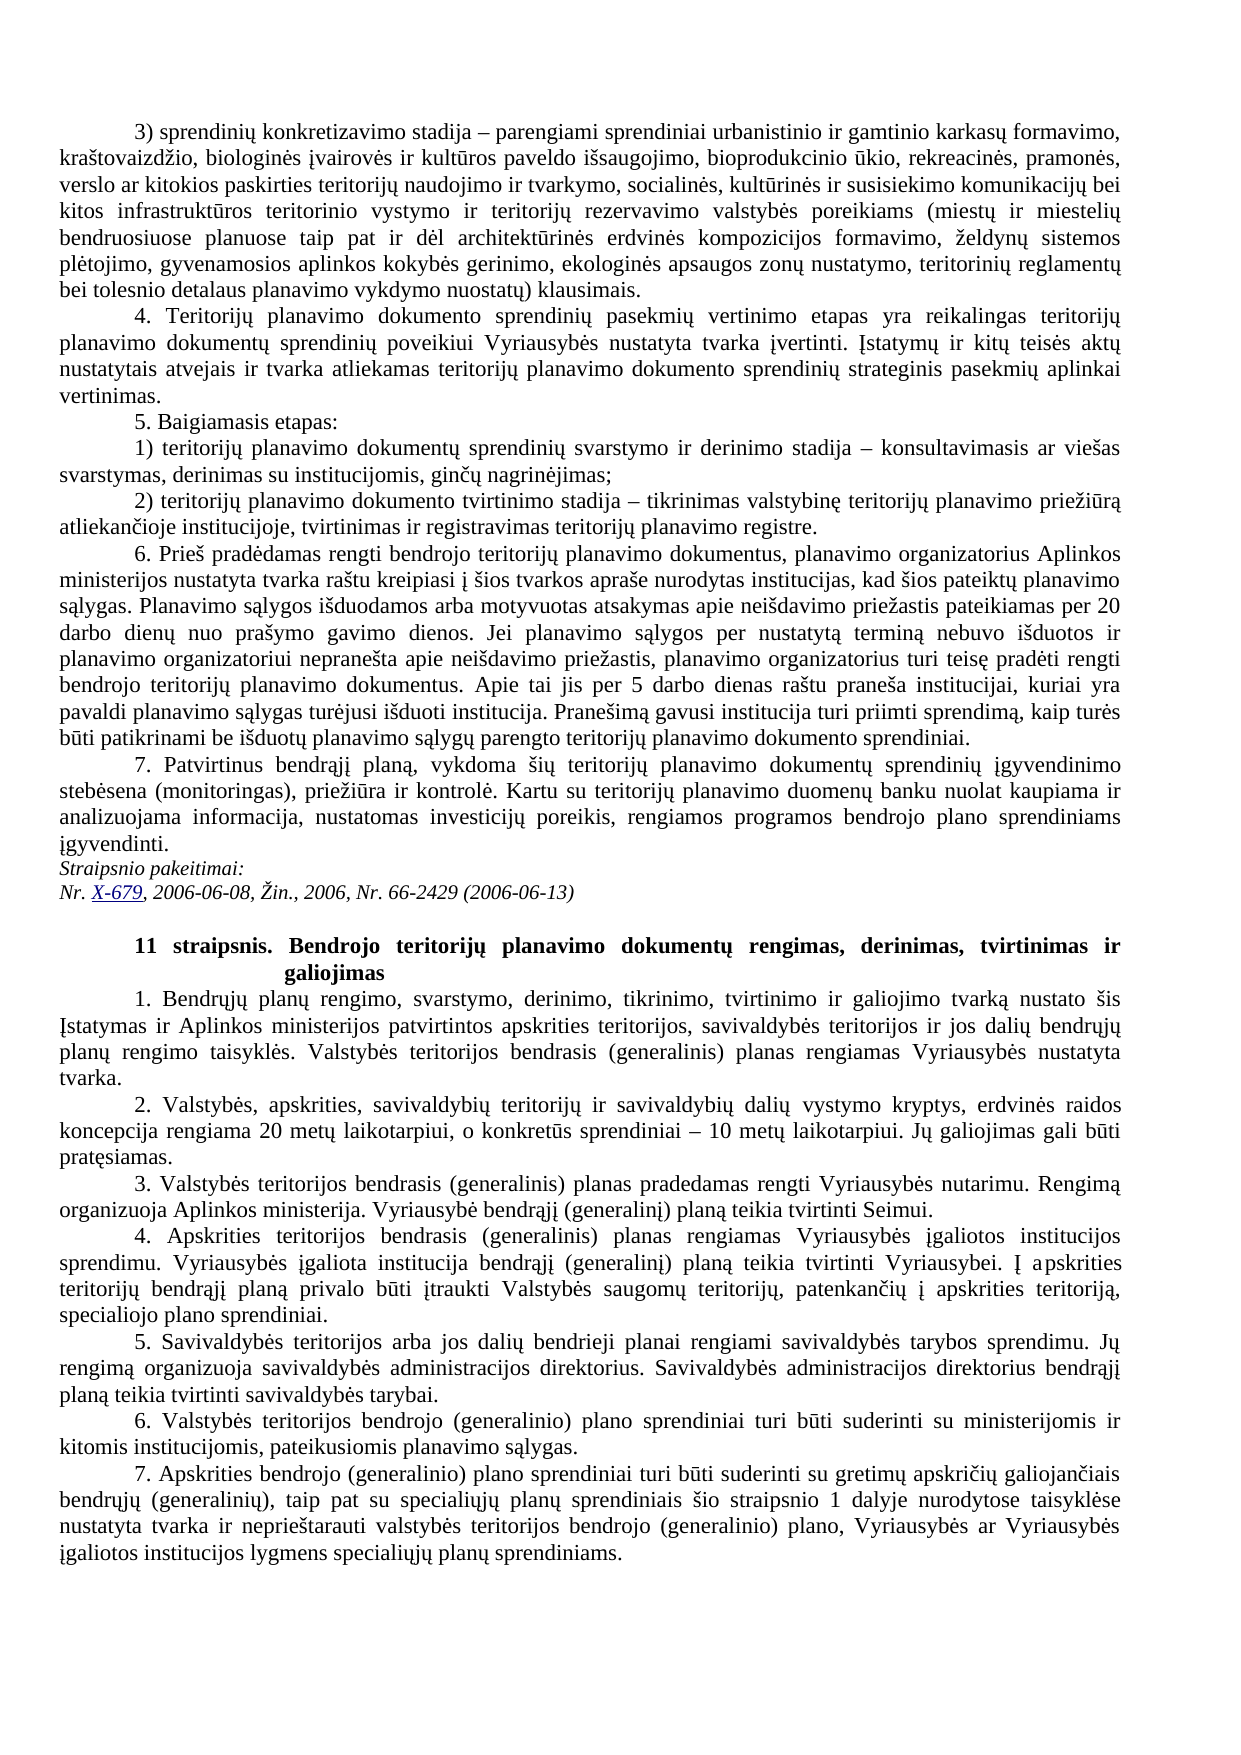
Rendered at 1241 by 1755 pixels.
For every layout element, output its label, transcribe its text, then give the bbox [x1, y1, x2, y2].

text Straipsnio pakeitimai: [59, 856, 1122, 880]
text 2. Valstybės, apskrities, savivaldybių teritorijų ir savivaldybių dalių vystymo kryptys, erdvinės raidos koncepcija rengiama 20 metų laikotarpiui, o konkretūs sprendiniai – 10 metų laikotarpiui. Jų galiojimas gali būti pratęsiamas. [59, 1091, 1122, 1170]
text 7. Patvirtinus bendrąjį planą, vykdoma šių teritorijų planavimo dokumentų sprendinių įgyvendinimo stebėsena (monitoringas), priežiūra ir kontrolė. Kartu su teritorijų planavimo duomenų banku nuolat kaupiama ir analizuojama informacija, nustatomas investicijų poreikis, rengiamos programos bendrojo plano sprendiniams įgyvendinti. [59, 751, 1122, 856]
text 2) teritorijų planavimo dokumento tvirtinimo stadija – tikrinimas valstybinę teritorijų planavimo priežiūrą atliekančioje institucijoje, tvirtinimas ir registravimas teritorijų planavimo registre. [59, 487, 1122, 540]
text 6. Valstybės teritorijos bendrojo (generalinio) plano sprendiniai turi būti suderinti su ministerijomis ir kitomis institucijomis, pateikusiomis planavimo sąlygas. [59, 1407, 1122, 1460]
text 4. Teritorijų planavimo dokumento sprendinių pasekmių vertinimo etapas yra reikalingas teritorijų planavimo dokumentų sprendinių poveikiui Vyriausybės nustatyta tvarka įvertinti. Įstatymų ir kitų teisės aktų nustatytais atvejais ir tvarka atliekamas teritorijų planavimo dokumento sprendinių strateginis pasekmių aplinkai vertinimas. [59, 303, 1122, 408]
text 4. Apskrities teritorijos bendrasis (generalinis) planas rengiamas Vyriausybės įgaliotos institucijos sprendimu. Vyriausybės įgaliota institucija bendrąjį (generalinį) planą teikia tvirtinti Vyriausybei. Į apskrities teritorijų bendrąjį planą privalo būti įtraukti Valstybės saugomų teritorijų, patenkančių į apskrities teritoriją, specialiojo plano sprendiniai. [59, 1222, 1122, 1328]
text 5. Baigiamasis etapas: [59, 408, 1122, 434]
text 11 straipsnis. Bendrojo teritorijų planavimo dokumentų rengimas, derinimas, tvirtinimas ir galiojimas [134, 933, 1122, 985]
text 7. Apskrities bendrojo (generalinio) plano sprendiniai turi būti suderinti su gretimų apskričių galiojančiais bendrųjų (generalinių), taip pat su specialiųjų planų sprendiniais šio straipsnio 1 dalyje nurodytose taisyklėse nustatyta tvarka ir neprieštarauti valstybės teritorijos bendrojo (generalinio) plano, Vyriausybės ar Vyriausybės įgaliotos institucijos lygmens specialiųjų planų sprendiniams. [59, 1460, 1122, 1565]
text 1) teritorijų planavimo dokumentų sprendinių svarstymo ir derinimo stadija – konsultavimasis ar viešas svarstymas, derinimas su institucijomis, ginčų nagrinėjimas; [59, 434, 1122, 487]
text 3. Valstybės teritorijos bendrasis (generalinis) planas pradedamas rengti Vyriausybės nutarimu. Rengimą organizuoja Aplinkos ministerija. Vyriausybė bendrąjį (generalinį) planą teikia tvirtinti Seimui. [59, 1170, 1122, 1222]
text 1. Bendrųjų planų rengimo, svarstymo, derinimo, tikrinimo, tvirtinimo ir galiojimo tvarką nustato šis Įstatymas ir Aplinkos ministerijos patvirtintos apskrities teritorijos, savivaldybės teritorijos ir jos dalių bendrųjų planų rengimo taisyklės. Valstybės teritorijos bendrasis (generalinis) planas rengiamas Vyriausybės nustatyta tvarka. [59, 985, 1122, 1091]
text 5. Savivaldybės teritorijos arba jos dalių bendrieji planai rengiami savivaldybės tarybos sprendimu. Jų rengimą organizuoja savivaldybės administracijos direktorius. Savivaldybės administracijos direktorius bendrąjį planą teikia tvirtinti savivaldybės tarybai. [59, 1328, 1122, 1407]
text 6. Prieš pradėdamas rengti bendrojo teritorijų planavimo dokumentus, planavimo organizatorius Aplinkos ministerijos nustatyta tvarka raštu kreipiasi į šios tvarkos apraše nurodytas institucijas, kad šios pateiktų planavimo sąlygas. Planavimo sąlygos išduodamos arba motyvuotas atsakymas apie neišdavimo priežastis pateikiamas per 20 darbo dienų nuo prašymo gavimo dienos. Jei planavimo sąlygos per nustatytą terminą nebuvo išduotos ir planavimo organizatoriui nepranešta apie neišdavimo priežastis, planavimo organizatorius turi teisę pradėti rengti bendrojo teritorijų planavimo dokumentus. Apie tai jis per 5 darbo dienas raštu praneša institucijai, kuriai yra pavaldi planavimo sąlygas turėjusi išduoti institucija. Pranešimą gavusi institucija turi priimti sprendimą, kaip turės būti patikrinami be išduotų planavimo sąlygų parengto teritorijų planavimo dokumento sprendiniai. [59, 540, 1122, 751]
text 3) sprendinių konkretizavimo stadija – parengiami sprendiniai urbanistinio ir gamtinio karkasų formavimo, kraštovaizdžio, biologinės įvairovės ir kultūros paveldo išsaugojimo, bioprodukcinio ūkio, rekreacinės, pramonės, verslo ar kitokios paskirties teritorijų naudojimo ir tvarkymo, socialinės, kultūrinės ir susisiekimo komunikacijų bei kitos infrastruktūros teritorinio vystymo ir teritorijų rezervavimo valstybės poreikiams (miestų ir miestelių bendruosiuose planuose taip pat ir dėl architektūrinės erdvinės kompozicijos formavimo, želdynų sistemos plėtojimo, gyvenamosios aplinkos kokybės gerinimo, ekologinės apsaugos zonų nustatymo, teritorinių reglamentų bei tolesnio detalaus planavimo vykdymo nuostatų) klausimais. [59, 118, 1122, 303]
text Nr. X-679, 2006-06-08, Žin., 2006, Nr. 66-2429 (2006-06-13) [59, 880, 1122, 904]
